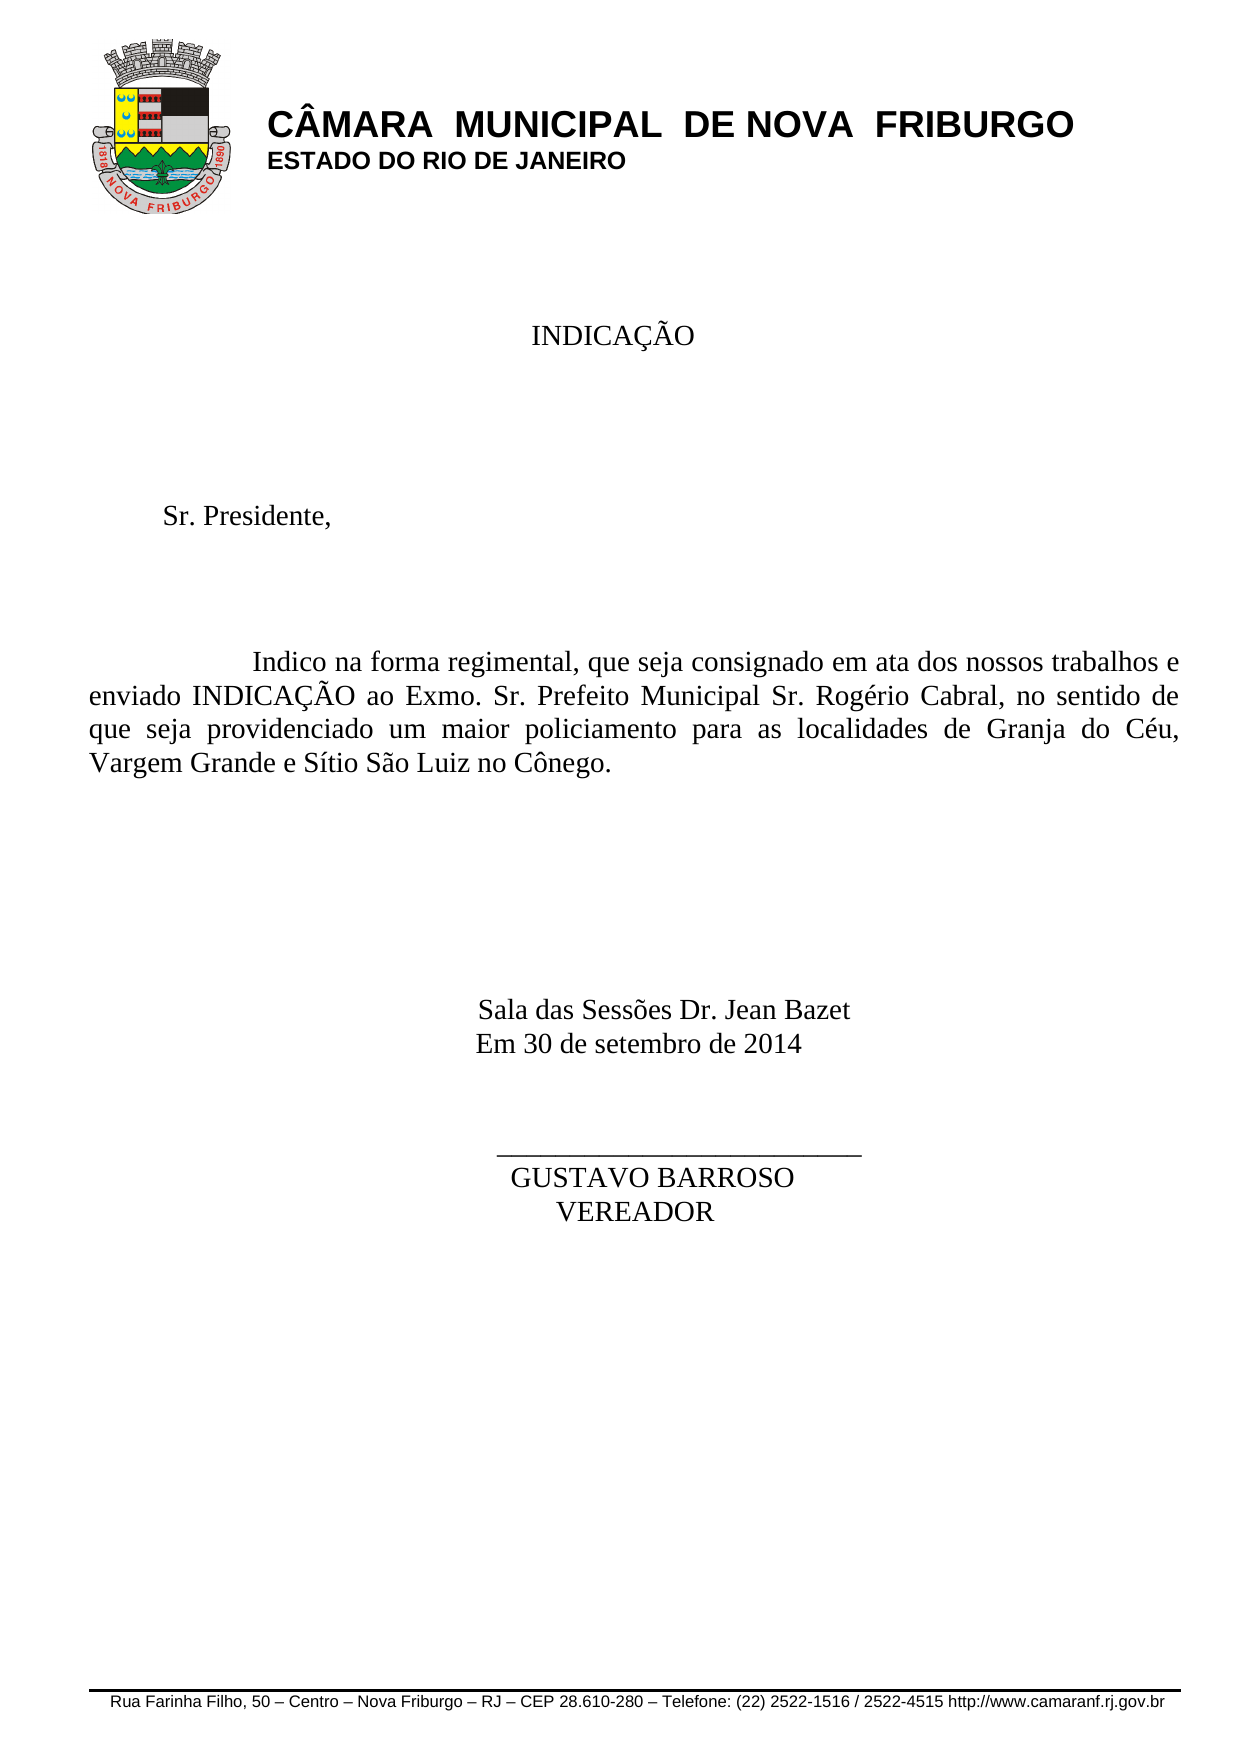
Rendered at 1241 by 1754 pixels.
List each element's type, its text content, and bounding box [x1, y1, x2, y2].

text Em 30 de setembro de 2014 [89, 1026, 1181, 1059]
text Indico na forma regimental, que seja consignado em ata dos nossos trabalhos e enviado INDICAÇÃO ao Exmo. Sr. Prefeito Municipal Sr. Rogério Cabral, no sentido de que seja providenciado um maior policiamento para as localidades de Granja do Céu, Vargem Grande e Sítio São Luiz no Cônego. [89, 644, 1181, 779]
text Sr. Presidente, [89, 498, 1181, 531]
text INDICAÇÃO [89, 318, 1181, 352]
text GUSTAVO BARROSO [89, 1160, 1181, 1194]
text VEREADOR [89, 1194, 1181, 1227]
text _________________________ [89, 1127, 1181, 1160]
text Sala das Sessões Dr. Jean Bazet [89, 992, 1181, 1026]
